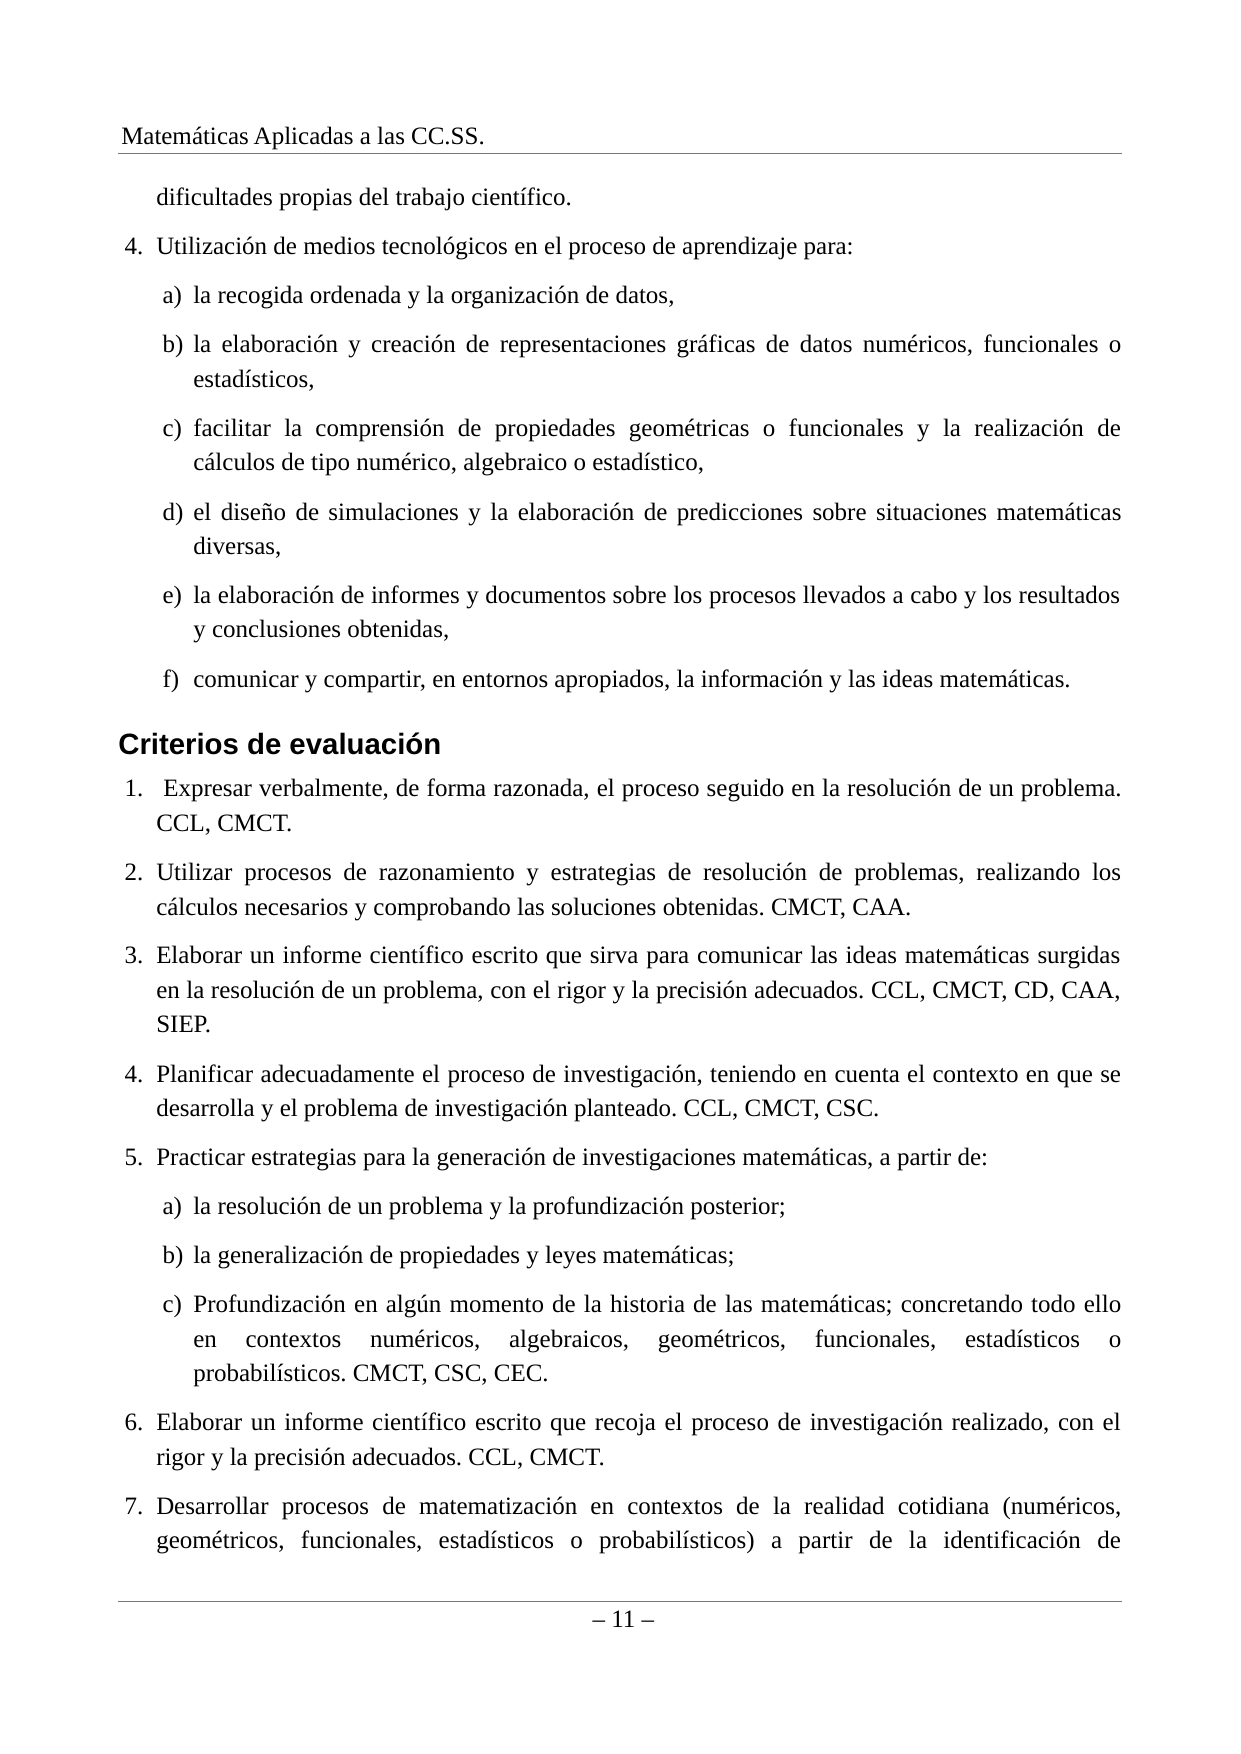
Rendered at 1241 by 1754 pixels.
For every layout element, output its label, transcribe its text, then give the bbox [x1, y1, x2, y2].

list Planificar adecuadamente el proceso de investigación, teniendo en cuenta el contexto en que se desarrolla y el problema de investigación planteado. CCL, CMCT, CSC. [118, 1059, 1122, 1122]
subtitle Criterios de evaluación [118, 727, 1122, 761]
list Expresar verbalmente, de forma razonada, el proceso seguido en la resolución de un problema. CCL, CMCT. [118, 773, 1122, 837]
list dificultades propias del trabajo científico. [118, 182, 1122, 211]
list Practicar estrategias para la generación de investigaciones matemáticas, a partir de: [118, 1142, 1122, 1171]
list la elaboración y creación de representaciones gráficas de datos numéricos, funcionales o estadísticos, [156, 329, 1122, 393]
list Elaborar un informe científico escrito que recoja el proceso de investigación realizado, con el rigor y la precisión adecuados. CCL, CMCT. [118, 1407, 1122, 1471]
list Desarrollar procesos de matematización en contextos de la realidad cotidiana (numéricos, geométricos, funcionales, estadísticos o probabilísticos) a partir de la identificación de [118, 1491, 1122, 1554]
list la generalización de propiedades y leyes matemáticas; [156, 1240, 1122, 1269]
list la recogida ordenada y la organización de datos, [156, 280, 1122, 309]
list comunicar y compartir, en entornos apropiados, la información y las ideas matemáticas. [156, 664, 1122, 692]
list Profundización en algún momento de la historia de las matemáticas; concretando todo ello en contextos numéricos, algebraicos, geométricos, funcionales, estadísticos o probabilísticos. CMCT, CSC, CEC. [156, 1289, 1122, 1387]
list Elaborar un informe científico escrito que sirva para comunicar las ideas matemáticas surgidas en la resolución de un problema, con el rigor y la precisión adecuados. CCL, CMCT, CD, CAA, SIEP. [118, 941, 1122, 1038]
list facilitar la comprensión de propiedades geométricas o funcionales y la realización de cálculos de tipo numérico, algebraico o estadístico, [156, 413, 1122, 476]
list Utilizar procesos de razonamiento y estrategias de resolución de problemas, realizando los cálculos necesarios y comprobando las soluciones obtenidas. CMCT, CAA. [118, 857, 1122, 920]
list la elaboración de informes y documentos sobre los procesos llevados a cabo y los resultados y conclusiones obtenidas, [156, 580, 1122, 643]
list el diseño de simulaciones y la elaboración de predicciones sobre situaciones matemáticas diversas, [156, 497, 1122, 560]
list Utilización de medios tecnológicos en el proceso de aprendizaje para: [118, 231, 1122, 260]
list la resolución de un problema y la profundización posterior; [156, 1191, 1122, 1220]
